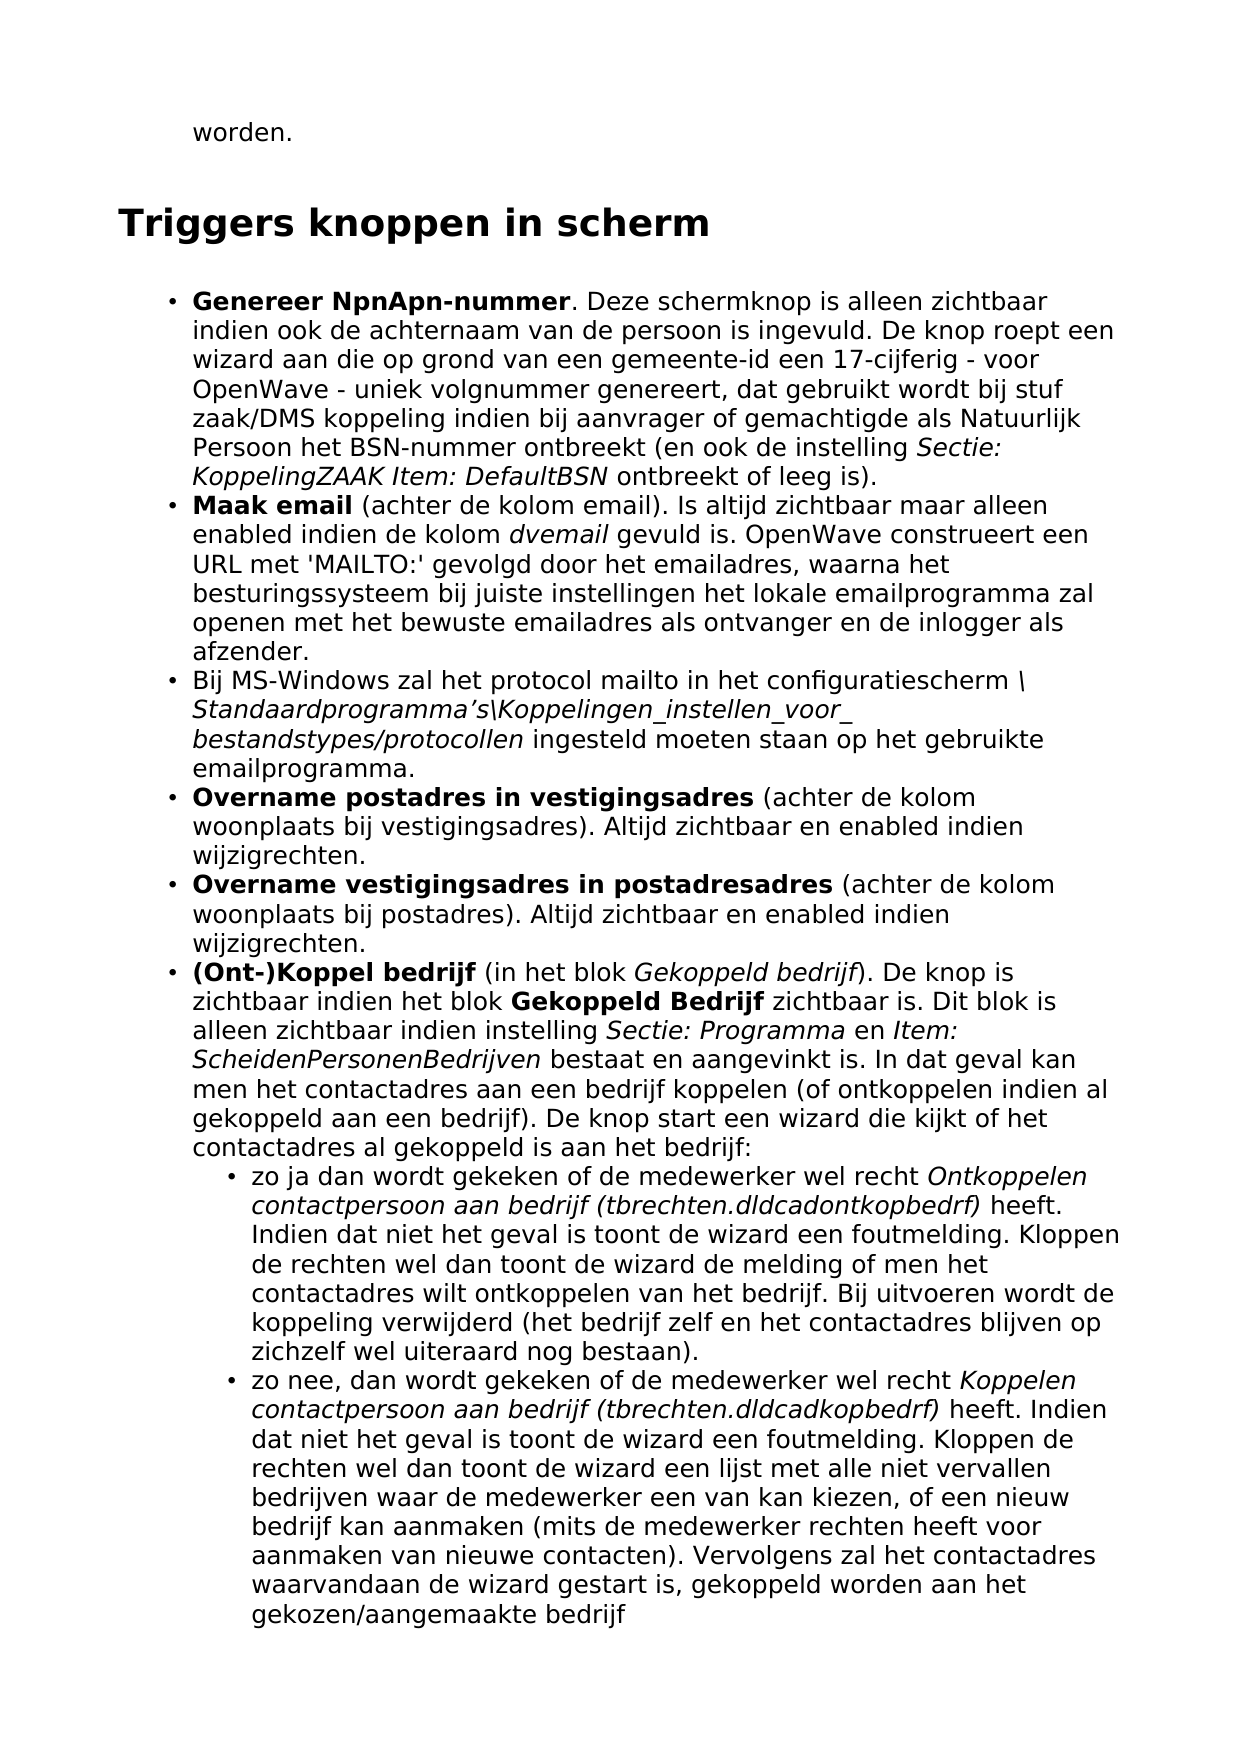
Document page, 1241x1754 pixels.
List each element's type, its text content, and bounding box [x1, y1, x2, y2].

list (Ont-)Koppel bedrijf (in het blok Gekoppeld bedrijf). De knop is zichtbaar indien het blok Gekoppeld Bedrijf zichtbaar is. Dit blok is alleen zichtbaar indien instelling Sectie: Programma en Item: ScheidenPersonenBedrijven bestaat en aangevinkt is. In dat geval kan men het contactadres aan een bedrijf koppelen (of ontkoppelen indien al gekoppeld aan een bedrijf). De knop start een wizard die kijkt of het contactadres al gekoppeld is aan het bedrijf: [177, 958, 1122, 1162]
list Genereer NpnApn-nummer. Deze schermknop is alleen zichtbaar indien ook de achternaam van de persoon is ingevuld. De knop roept een wizard aan die op grond van een gemeente-id een 17-cijferig - voor OpenWave - uniek volgnummer genereert, dat gebruikt wordt bij stuf zaak/DMS koppeling indien bij aanvrager of gemachtigde als Natuurlijk Persoon het BSN-nummer ontbreekt (en ook de instelling Sectie: KoppelingZAAK Item: DefaultBSN ontbreekt of leeg is). [177, 287, 1122, 492]
list Overname postadres in vestigingsadres (achter de kolom woonplaats bij vestigingsadres). Altijd zichtbaar en enabled indien wijzigrechten. [177, 783, 1122, 871]
list worden. [177, 118, 1122, 147]
subtitle Triggers knoppen in scherm [118, 202, 1122, 245]
list zo ja dan wordt gekeken of de medewerker wel recht Ontkoppelen contactpersoon aan bedrijf (tbrechten.dldcadontkopbedrf) heeft. Indien dat niet het geval is toont de wizard een foutmelding. Kloppen de rechten wel dan toont de wizard de melding of men het contactadres wilt ontkoppelen van het bedrijf. Bij uitvoeren wordt de koppeling verwijderd (het bedrijf zelf en het contactadres blijven op zichzelf wel uiteraard nog bestaan). [236, 1162, 1122, 1367]
list zo nee, dan wordt gekeken of de medewerker wel recht Koppelen contactpersoon aan bedrijf (tbrechten.dldcadkopbedrf) heeft. Indien dat niet het geval is toont de wizard een foutmelding. Kloppen de rechten wel dan toont de wizard een lijst met alle niet vervallen bedrijven waar de medewerker een van kan kiezen, of een nieuw bedrijf kan aanmaken (mits de medewerker rechten heeft voor aanmaken van nieuwe contacten). Vervolgens zal het contactadres waarvandaan de wizard gestart is, gekoppeld worden aan het gekozen/aangemaakte bedrijf [236, 1367, 1122, 1629]
list Bij MS-Windows zal het protocol mailto in het configuratiescherm \Standaardprogramma’s\Koppelingen_instellen_voor_ bestandstypes/protocollen ingesteld moeten staan op het gebruikte emailprogramma. [177, 667, 1122, 783]
list Overname vestigingsadres in postadresadres (achter de kolom woonplaats bij postadres). Altijd zichtbaar en enabled indien wijzigrechten. [177, 871, 1122, 958]
list Maak email (achter de kolom email). Is altijd zichtbaar maar alleen enabled indien de kolom dvemail gevuld is. OpenWave construeert een URL met 'MAILTO:' gevolgd door het emailadres, waarna het besturingssysteem bij juiste instellingen het lokale emailprogramma zal openen met het bewuste emailadres als ontvanger en de inlogger als afzender. [177, 492, 1122, 667]
